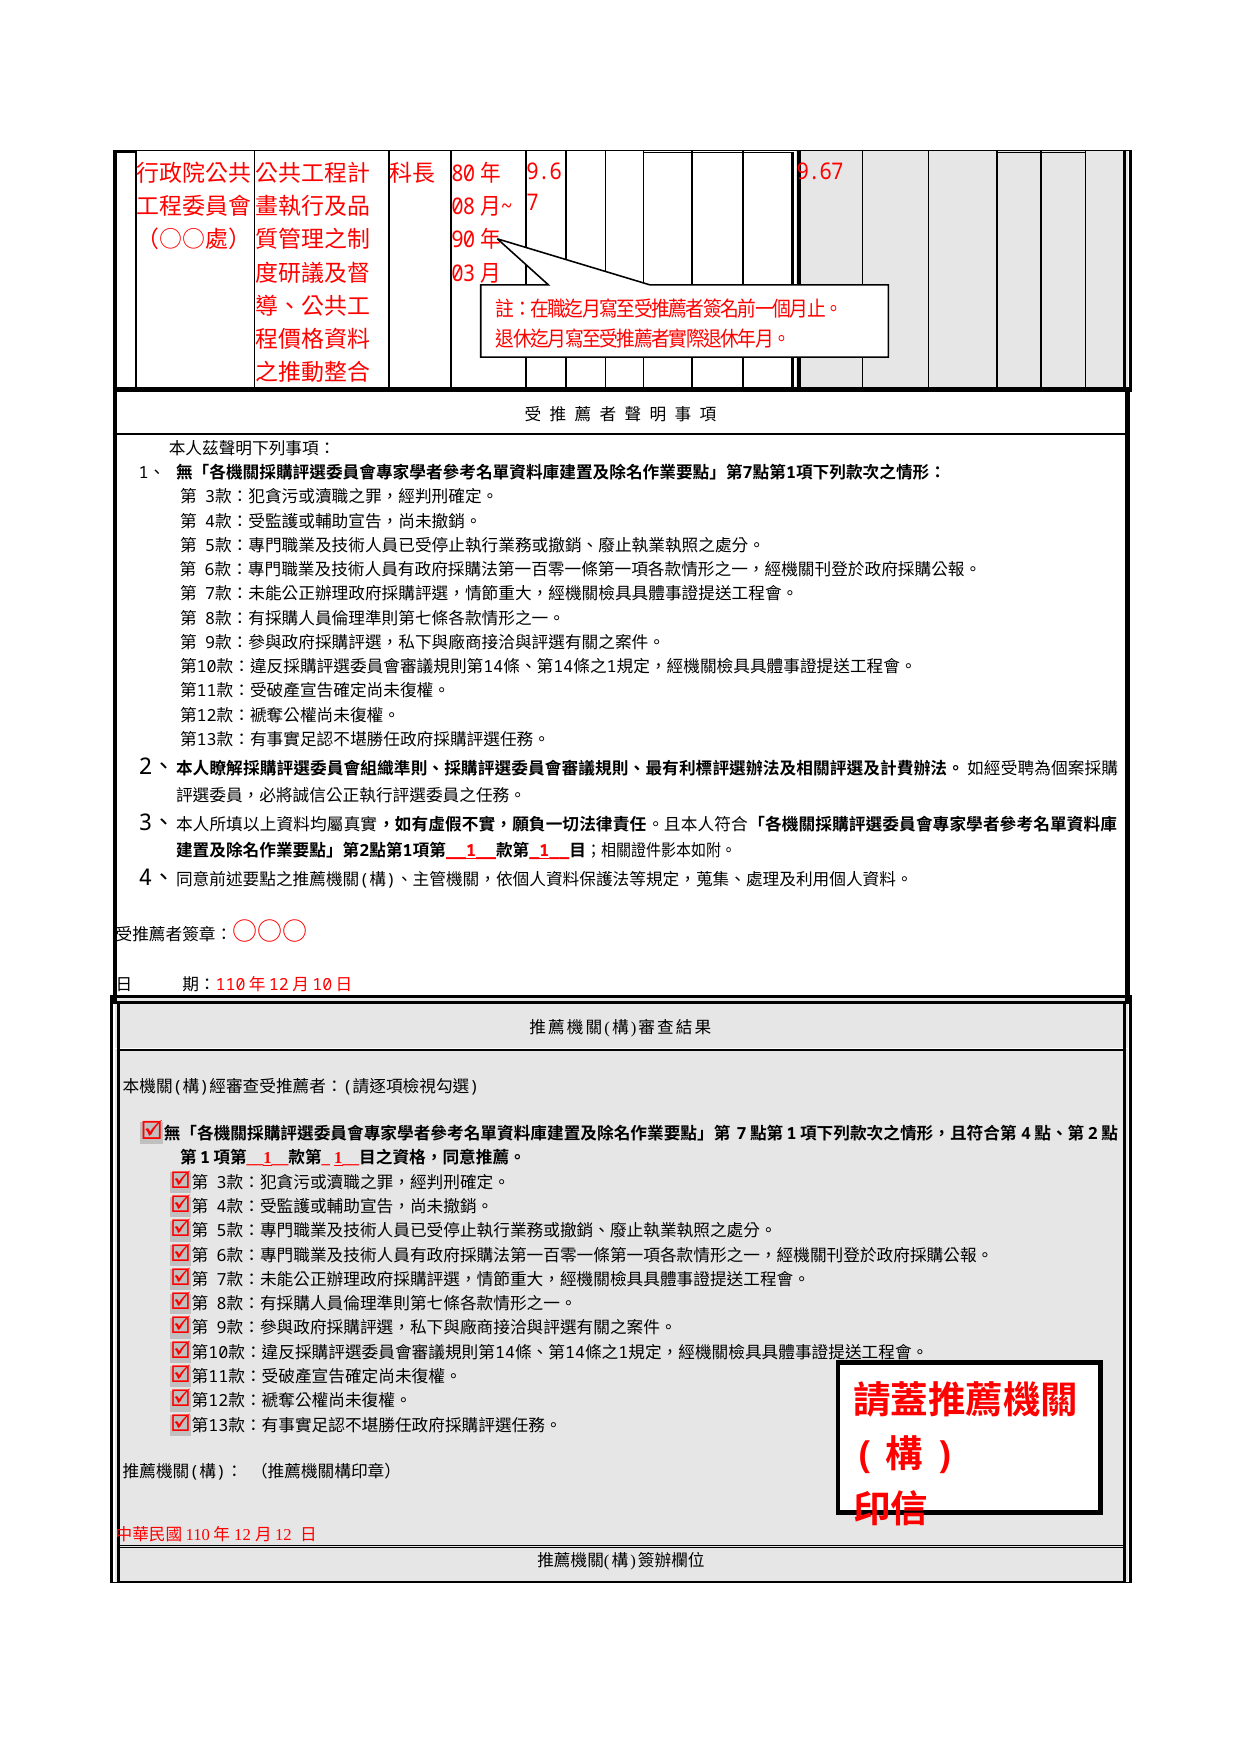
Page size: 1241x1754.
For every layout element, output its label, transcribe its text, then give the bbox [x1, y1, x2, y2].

table_cell [644, 153, 691, 284]
table_cell [863, 151, 928, 387]
table_cell 公共工程計畫執行及品質管理之制度研議及督導、公共工程價格資料之推動整合 [255, 151, 388, 387]
table_cell [567, 151, 605, 270]
table_cell 9.67 [801, 151, 862, 284]
table_cell [527, 268, 545, 284]
table_cell [567, 358, 605, 387]
table_cell [606, 151, 643, 281]
table_cell [606, 358, 643, 387]
table_cell [1086, 151, 1123, 387]
table_cell 科長 [390, 151, 450, 387]
table_cell [693, 358, 742, 387]
table_cell 受 推 薦 者 聲 明 事 項 [117, 392, 1125, 433]
table_cell 本機關(構)經審查受推薦者：(請逐項檢視勾選) 無「各機關採購評選委員會專家學者參考名單資料庫建置及除名作業要點」第7點第1項下列款次之情形，且符合第4點、第2點第1項第__1__款第_ 1__目之資格，同意推薦。 第 3款：犯貪污或瀆職之罪，經判刑確定。 第 4款：受監護或輔助宣告，尚未撤銷。 第 5款：專門職業及技術人員已受停止執行業務或撤銷、廢止執業執照之處分。 第 6款：專門職業及技術人員有政府採購法第一百零一條第一項各款情形之一，經機關刊登於政府採購公報。 第 7款：未能公正辦理政府採購評選，情節重大，經機關檢具具體事證提送工程會。 第 8款：有採購人員倫理準則第七條各款情形之一。 第 9款：參與政府採購評選，私下與廠商接洽與評選有關之案件。 第10款：違反採購評選委員會審議規則第14條、第14條之1規定，經機關檢具具體事證提送工程會。 第11款：受破產宣告確定尚未復權。 第12款：褫奪公權尚未復權。 第13款：有事實足認不堪勝任政府採購評選任務。 推薦機關(構)： （推薦機關構印章） 中華民國110年 12 月12 日 [120, 1051, 1123, 1545]
table_cell 80年08月~ 90年03月 [452, 151, 525, 387]
table_cell [998, 153, 1040, 387]
table_cell 推薦機關(構)審查結果 [120, 1004, 1123, 1048]
table_cell [744, 358, 791, 387]
table_cell 推薦機關(構)簽辦欄位 [120, 1548, 1123, 1581]
table_cell 9.67 [527, 151, 565, 258]
table_cell 9.67 [801, 358, 862, 387]
table_cell [1042, 153, 1085, 387]
table_cell [527, 358, 565, 387]
table_cell [929, 151, 996, 387]
table_cell [1130, 387, 1134, 433]
table_cell [1130, 433, 1134, 995]
table_cell [117, 153, 135, 387]
table_cell [644, 358, 691, 387]
table_cell [693, 153, 742, 284]
table_cell 行政院公共工程委員會 （○○處） [137, 151, 254, 387]
table_cell 本人茲聲明下列事項： 無「各機關採購評選委員會專家學者參考名單資料庫建置及除名作業要點」第7點第1項下列款次之情形： 第 3款：犯貪污或瀆職之罪，經判刑確定。 第 4款：受監護或輔助宣告，尚未撤銷。 第 5款：專門職業及技術人員已受停止執行業務或撤銷、廢止執業執照之處分。 第 6款：專門職業及技術人員有政府採購法第一百零一條第一項各款情形之一，經機關刊登於政府採購公報。 第 7款：未能公正辦理政府採購評選，情節重大，經機關檢具具體事證提送工程會。 第 8款：有採購人員倫理準則第七條各款情形之一。 第 9款：參與政府採購評選，私下與廠商接洽與評選有關之案件。 第10款：違反採購評選委員會審議規則第14條、第14條之1規定，經機關檢具具體事證提送工程會。 第11款：受破產宣告確定尚未復權。 第12款：褫奪公權尚未復權。 第13款：有事實足認不堪勝任政府採購評選任務。 本人瞭解採購評選委員會組織準則、採購評選委員會審議規則、最有利標評選辦法及相關評選及計費辦法。如經受聘為個案採購評選委員，必將誠信公正執行評選委員之任務。 本人所填以上資料均屬真實，如有虛假不實，願負一切法律責任。且本人符合「各機關採購評選委員會專家學者參考名單資料庫建置及除名作業要點」第2點第1項第__1__款第_1__目；相關證件影本如附。 同意前述要點之推薦機關(構)、主管機關，依個人資料保護法等規定，蒐集、處理及利用個人資料。 受推薦者簽章：○○○ 日 期：110年12月10日 [117, 435, 1125, 995]
table_cell [744, 153, 791, 284]
